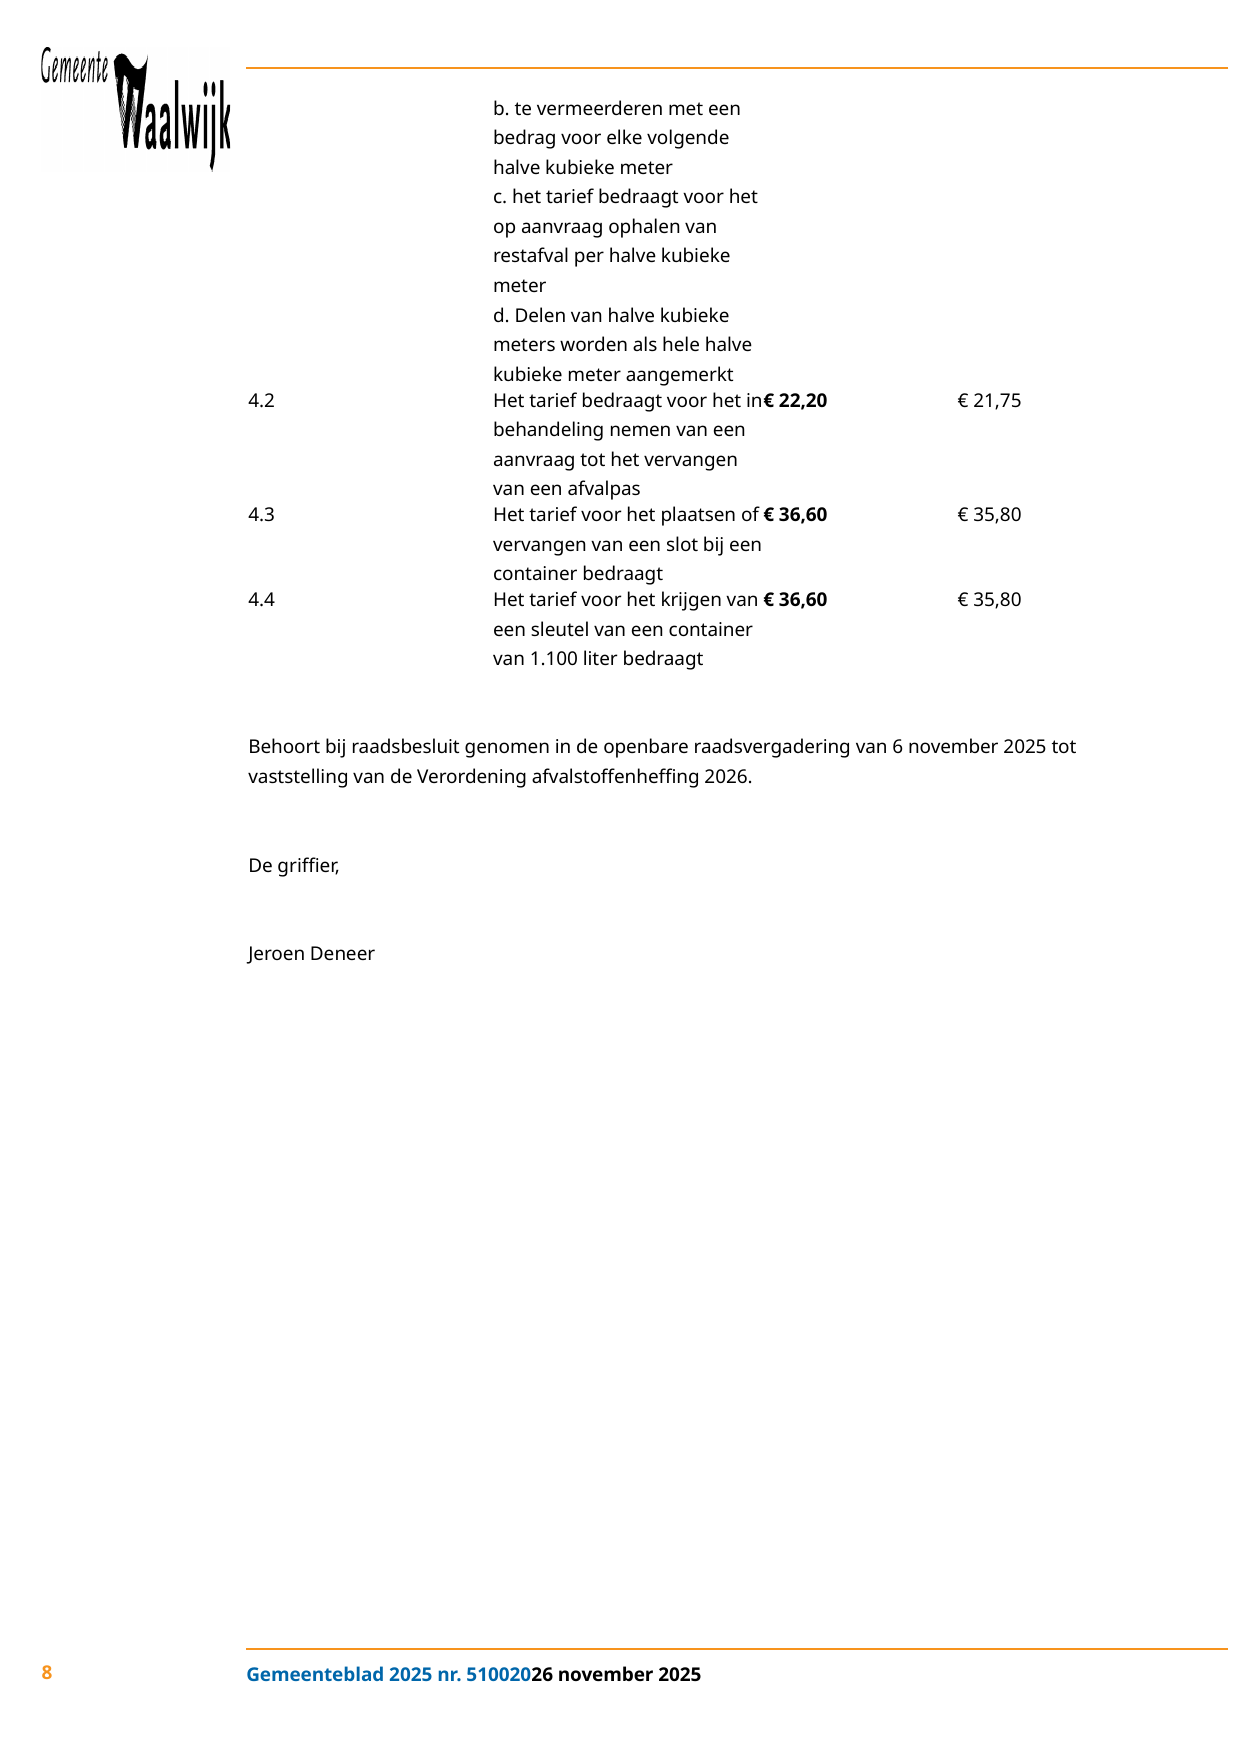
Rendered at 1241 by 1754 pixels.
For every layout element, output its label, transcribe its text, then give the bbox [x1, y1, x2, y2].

table_cell [248, 95, 493, 387]
table_cell € 35,80 [958, 586, 1152, 671]
table_cell € 35,80 [958, 501, 1152, 586]
table_cell [958, 95, 1152, 387]
table_cell € 21,75 [958, 387, 1152, 501]
table_cell € 36,60 [763, 586, 957, 671]
table_cell 4.2 [248, 387, 493, 501]
table_cell € 22,20 [763, 387, 957, 501]
text De griffier, [248, 852, 1152, 877]
table_cell 4.3 [248, 501, 493, 586]
picture [41, 47, 231, 172]
table_cell € 36,60 [763, 501, 957, 586]
text Behoort bij raadsbesluit genomen in de openbare raadsvergadering van 6 november 2025 tot vaststelling van de Verordening afvalstoffenheffing 2026. [248, 733, 1152, 789]
table_cell Het tarief voor het plaatsen of vervangen van een slot bij een container bedraagt [493, 501, 763, 586]
table_cell Het tarief bedraagt voor het in behandeling nemen van een aanvraag tot het vervangen van een afvalpas [493, 387, 763, 501]
table_cell b. te vermeerderen met een bedrag voor elke volgende halve kubieke meter c. het tarief bedraagt voor het op aanvraag ophalen van restafval per halve kubieke meter d. Delen van halve kubieke meters worden als hele halve kubieke meter aangemerkt [493, 95, 763, 387]
table_cell Het tarief voor het krijgen van een sleutel van een container van 1.100 liter bedraagt [493, 586, 763, 671]
table_cell 4.4 [248, 586, 493, 671]
table_cell [763, 95, 957, 387]
text Jeroen Deneer [248, 941, 1152, 966]
